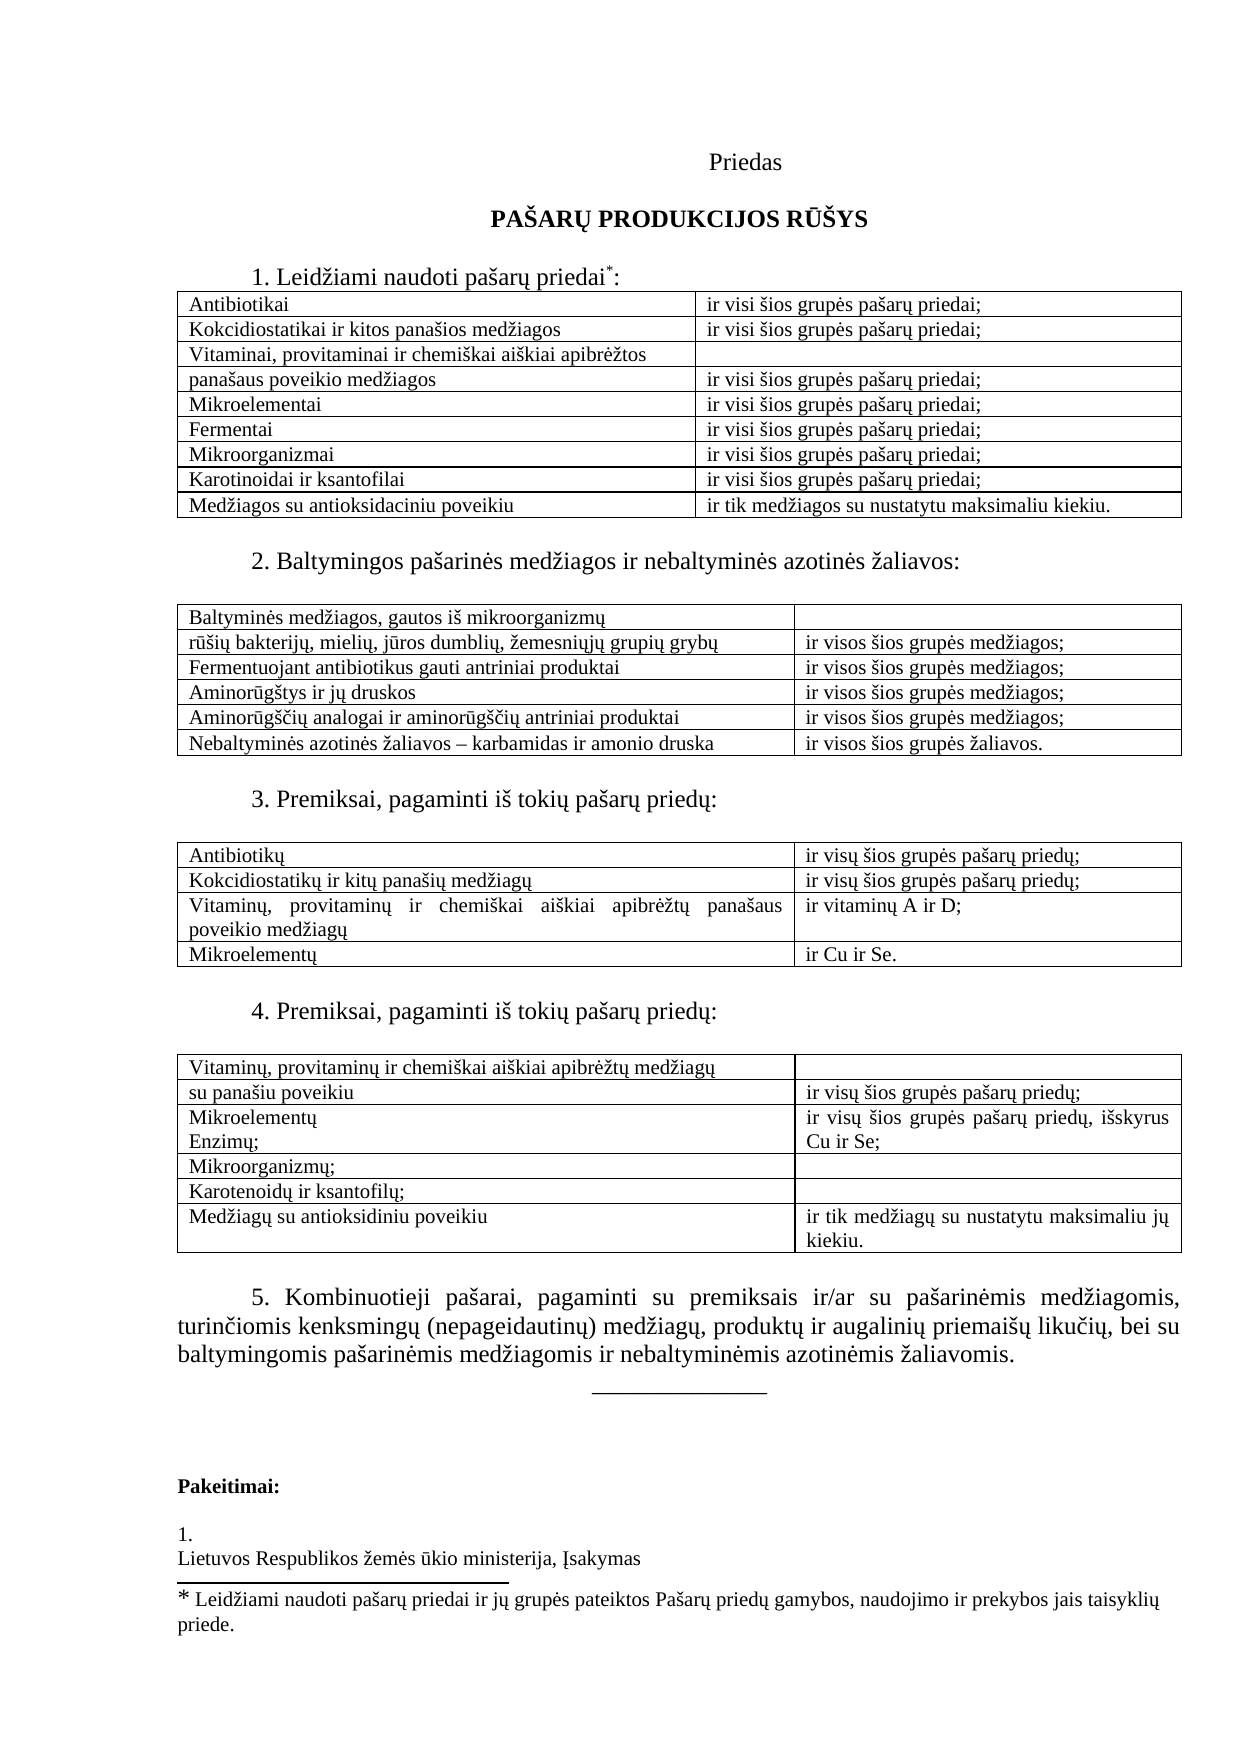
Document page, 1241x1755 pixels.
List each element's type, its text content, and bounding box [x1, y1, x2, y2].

table_cell ir visų šios grupės pašarų priedų; [795, 868, 1181, 892]
table_cell ir visi šios grupės pašarų priedai; [696, 468, 1181, 491]
table_cell [796, 1154, 1181, 1178]
table_cell Vitaminų, provitaminų ir chemiškai aiškiai apibrėžtų panašaus poveikio medžiagų [178, 893, 794, 941]
table_cell ir visi šios grupės pašarų priedai; [696, 392, 1181, 416]
table_header [795, 605, 1181, 629]
table_cell ir visų šios grupės pašarų priedų; [796, 1080, 1181, 1104]
table_cell ir tik medžiagų su nustatytu maksimaliu jų kiekiu. [796, 1204, 1181, 1252]
table_cell Mikroelementai [178, 392, 695, 416]
table_cell Aminorūgščių analogai ir aminorūgščių antriniai produktai [178, 705, 794, 729]
table_cell Karotinoidai ir ksantofilai [178, 468, 695, 491]
table_cell ir Cu ir Se. [795, 942, 1181, 966]
table_cell Medžiagos su antioksidaciniu poveikiu [178, 493, 695, 517]
table_cell ir tik medžiagos su nustatytu maksimaliu kiekiu. [696, 493, 1181, 517]
text Priedas [177, 147, 1181, 176]
table_cell ir visi šios grupės pašarų priedai; [696, 367, 1181, 391]
table_header Antibiotikų [178, 843, 794, 867]
text 5. Kombinuotieji pašarai, pagaminti su premiksais ir/ar su pašarinėmis medžiagomis, turinčiomis kenksmingų (nepageidautinų) medžiagų, produktų ir augalinių priemaišų likučių, bei su baltymingomis pašarinėmis medžiagomis ir nebaltyminėmis azotinėmis žaliavomis. [177, 1282, 1181, 1368]
table_cell Vitaminai, provitaminai ir chemiškai aiškiai apibrėžtos [178, 342, 695, 366]
table_cell Nebaltyminės azotinės žaliavos – karbamidas ir amonio druska [178, 730, 794, 754]
table_cell [696, 342, 1181, 366]
table_cell ir visi šios grupės pašarų priedai; [696, 442, 1181, 466]
table_cell ir visų šios grupės pašarų priedų, išskyrus Cu ir Se; [796, 1105, 1181, 1153]
table_header ir visų šios grupės pašarų priedų; [795, 843, 1181, 867]
table_header [796, 1055, 1181, 1079]
text PAŠARŲ PRODUKCIJOS RŪŠYS [177, 204, 1181, 233]
table_cell ir visos šios grupės medžiagos; [795, 705, 1181, 729]
table_cell Kokcidiostatikai ir kitos panašios medžiagos [178, 317, 695, 341]
text 1. Leidžiami naudoti pašarų priedai: [177, 262, 1181, 291]
table_cell ir visos šios grupės žaliavos. [795, 730, 1181, 754]
table_cell ir visi šios grupės pašarų priedai; [696, 317, 1181, 341]
table_cell Mikroelementų Enzimų; [178, 1105, 794, 1153]
text 2. Baltymingos pašarinės medžiagos ir nebaltyminės azotinės žaliavos: [177, 546, 1181, 575]
text Lietuvos Respublikos žemės ūkio ministerija, Įsakymas [177, 1546, 1181, 1570]
text 1. [177, 1522, 1181, 1546]
table_cell Karotenoidų ir ksantofilų; [178, 1179, 794, 1203]
text Pakeitimai: [177, 1474, 1181, 1498]
table_cell Mikroorganizmų; [178, 1154, 794, 1178]
table_header ir visi šios grupės pašarų priedai; [696, 292, 1181, 316]
text Leidžiami naudoti pašarų priedai ir jų grupės pateiktos Pašarų priedų gamybos, naudojimo ir prekybos jais taisyklių priede. [177, 1583, 1181, 1636]
table_cell panašaus poveikio medžiagos [178, 367, 695, 391]
table_cell Mikroorganizmai [178, 442, 695, 466]
table_cell ir visos šios grupės medžiagos; [795, 655, 1181, 679]
table_cell ir visos šios grupės medžiagos; [795, 630, 1181, 654]
text 4. Premiksai, pagaminti iš tokių pašarų priedų: [177, 996, 1181, 1025]
table_cell Mikroelementų [178, 942, 794, 966]
table_cell Aminorūgštys ir jų druskos [178, 680, 794, 704]
table_cell ir visi šios grupės pašarų priedai; [696, 417, 1181, 441]
table_header Antibiotikai [178, 292, 695, 316]
text 3. Premiksai, pagaminti iš tokių pašarų priedų: [177, 784, 1181, 813]
table_cell Medžiagų su antioksidiniu poveikiu [178, 1204, 794, 1252]
table_cell [796, 1179, 1181, 1203]
table_cell Fermentuojant antibiotikus gauti antriniai produktai [178, 655, 794, 679]
table_cell su panašiu poveikiu [178, 1080, 794, 1104]
table_cell Fermentai [178, 417, 695, 441]
table_header Baltyminės medžiagos, gautos iš mikroorganizmų [178, 605, 794, 629]
table_cell ir vitaminų A ir D; [795, 893, 1181, 941]
table_cell rūšių bakterijų, mielių, jūros dumblių, žemesniųjų grupių grybų [178, 630, 794, 654]
table_header Vitaminų, provitaminų ir chemiškai aiškiai apibrėžtų medžiagų [178, 1055, 794, 1079]
table_cell Kokcidiostatikų ir kitų panašių medžiagų [178, 868, 794, 892]
table_cell ir visos šios grupės medžiagos; [795, 680, 1181, 704]
text ______________ [177, 1368, 1181, 1397]
